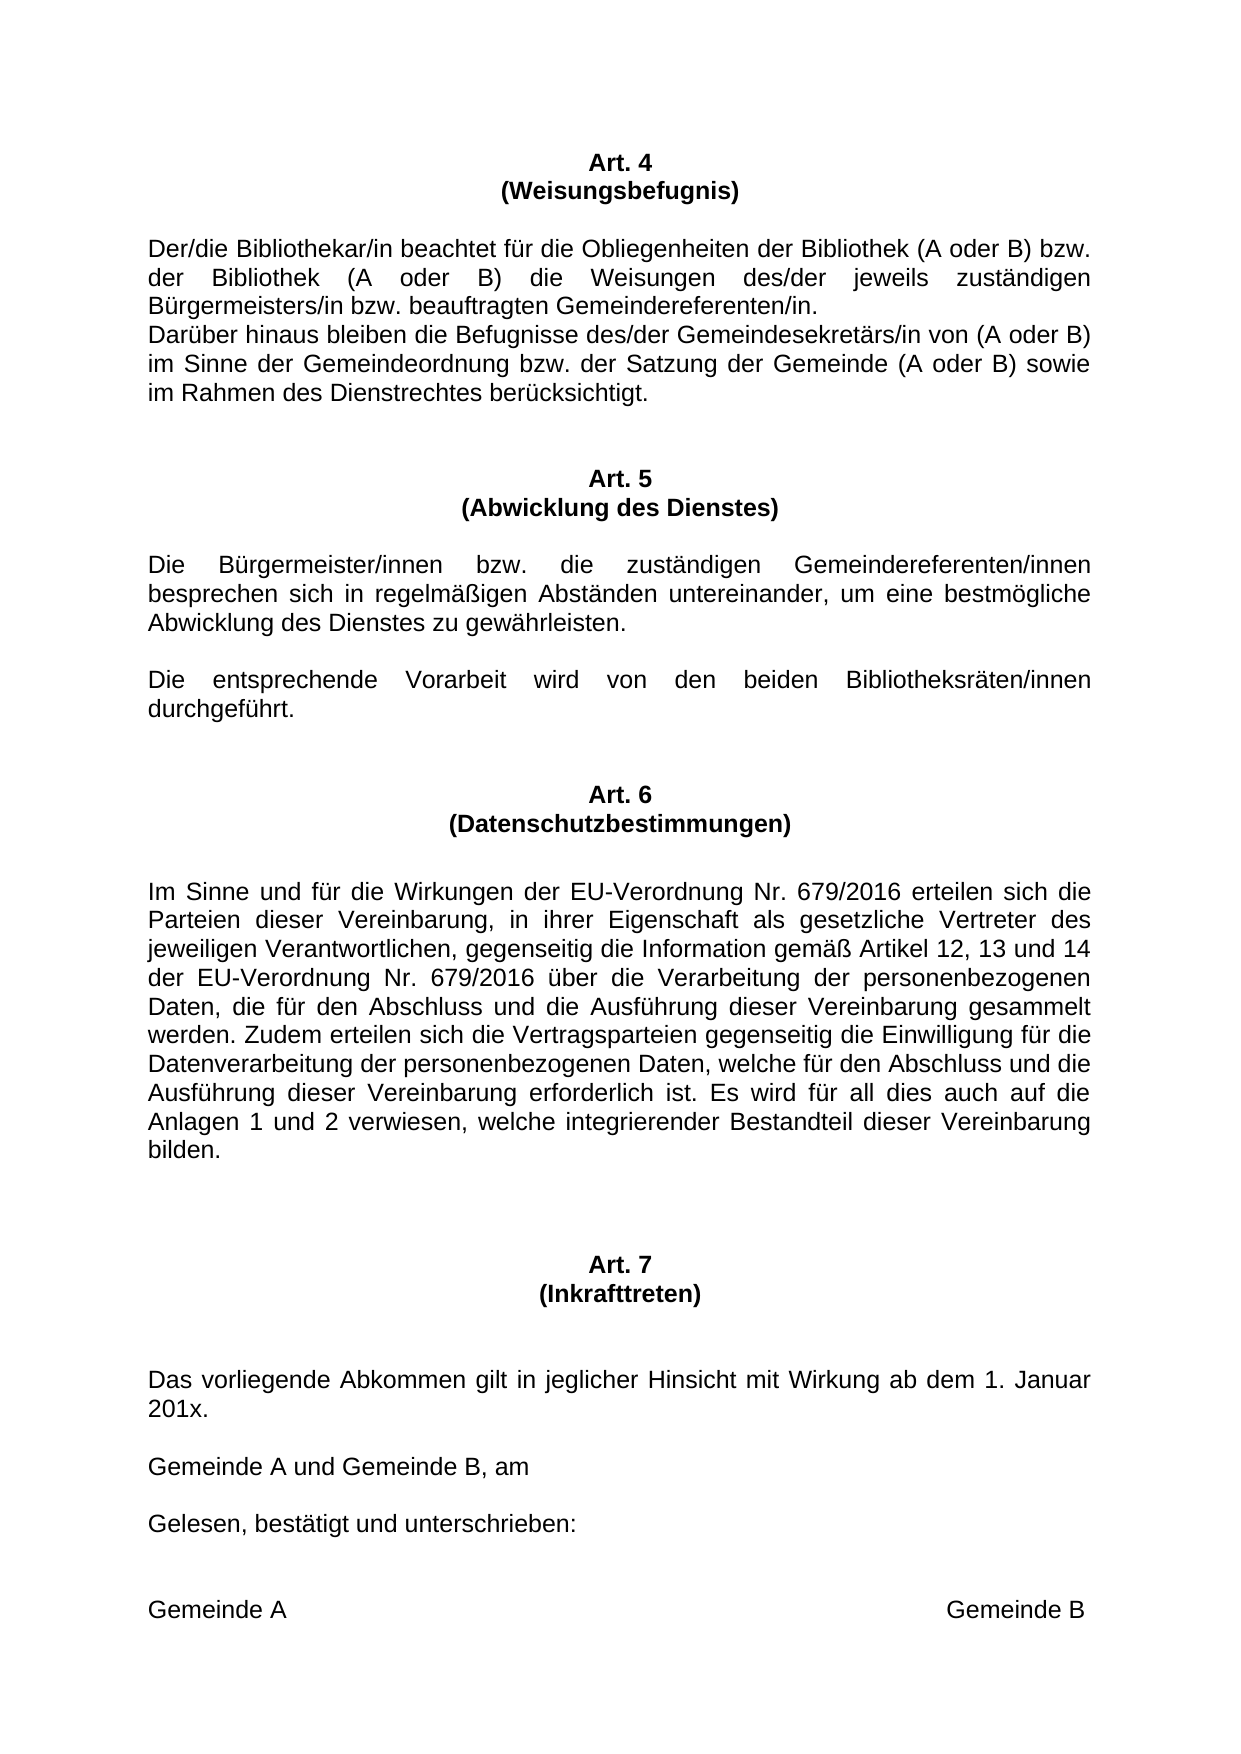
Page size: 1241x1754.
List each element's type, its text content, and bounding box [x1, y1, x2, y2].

text Gelesen, bestätigt und unterschrieben: [148, 1509, 1093, 1538]
text Art. 7 [148, 1251, 1093, 1279]
text (Weisungsbefugnis) [148, 176, 1093, 205]
text (Datenschutzbestimmungen) [148, 809, 1093, 838]
text (Inkrafttreten) [148, 1279, 1093, 1308]
text Darüber hinaus bleiben die Befugnisse des/der Gemeindesekretärs/in von (A oder B) im Sinne der Gemeindeordnung bzw. der Satzung der Gemeinde (A oder B) sowie im Rahmen des Dienstrechtes berücksichtigt. [148, 320, 1093, 406]
text (Abwicklung des Dienstes) [148, 493, 1093, 521]
text Gemeinde A und Gemeinde B, am [148, 1452, 1093, 1481]
text Art. 5 [148, 464, 1093, 493]
text Art. 6 [148, 780, 1093, 809]
text Die Bürgermeister/innen bzw. die zuständigen Gemeindereferenten/innen besprechen sich in regelmäßigen Abständen untereinander, um eine bestmögliche Abwicklung des Dienstes zu gewährleisten. [148, 550, 1093, 636]
text Der/die Bibliothekar/in beachtet für die Obliegenheiten der Bibliothek (A oder B) bzw. der Bibliothek (A oder B) die Weisungen des/der jeweils zuständigen Bürgermeisters/in bzw. beauftragten Gemeindereferenten/in. [148, 234, 1093, 320]
text Die entsprechende Vorarbeit wird von den beiden Bibliotheksräten/innen durchgeführt. [148, 665, 1093, 723]
text Im Sinne und für die Wirkungen der EU-Verordnung Nr. 679/2016 erteilen sich die Parteien dieser Vereinbarung, in ihrer Eigenschaft als gesetzliche Vertreter des jeweiligen Verantwortlichen, gegenseitig die Information gemäß Artikel 12, 13 und 14 der EU-Verordnung Nr. 679/2016 über die Verarbeitung der personenbezogenen Daten, die für den Abschluss und die Ausführung dieser Vereinbarung gesammelt werden. Zudem erteilen sich die Vertragsparteien gegenseitig die Einwilligung für die Datenverarbeitung der personenbezogenen Daten, welche für den Abschluss und die Ausführung dieser Vereinbarung erforderlich ist. Es wird für all dies auch auf die Anlagen 1 und 2 verwiesen, welche integrierender Bestandteil dieser Vereinbarung bilden. [148, 877, 1093, 1164]
subtitle Art. 4 [148, 148, 1093, 176]
text Das vorliegende Abkommen gilt in jeglicher Hinsicht mit Wirkung ab dem 1. Januar 201x. [148, 1366, 1093, 1423]
text Gemeinde A Gemeinde B [148, 1596, 1093, 1624]
